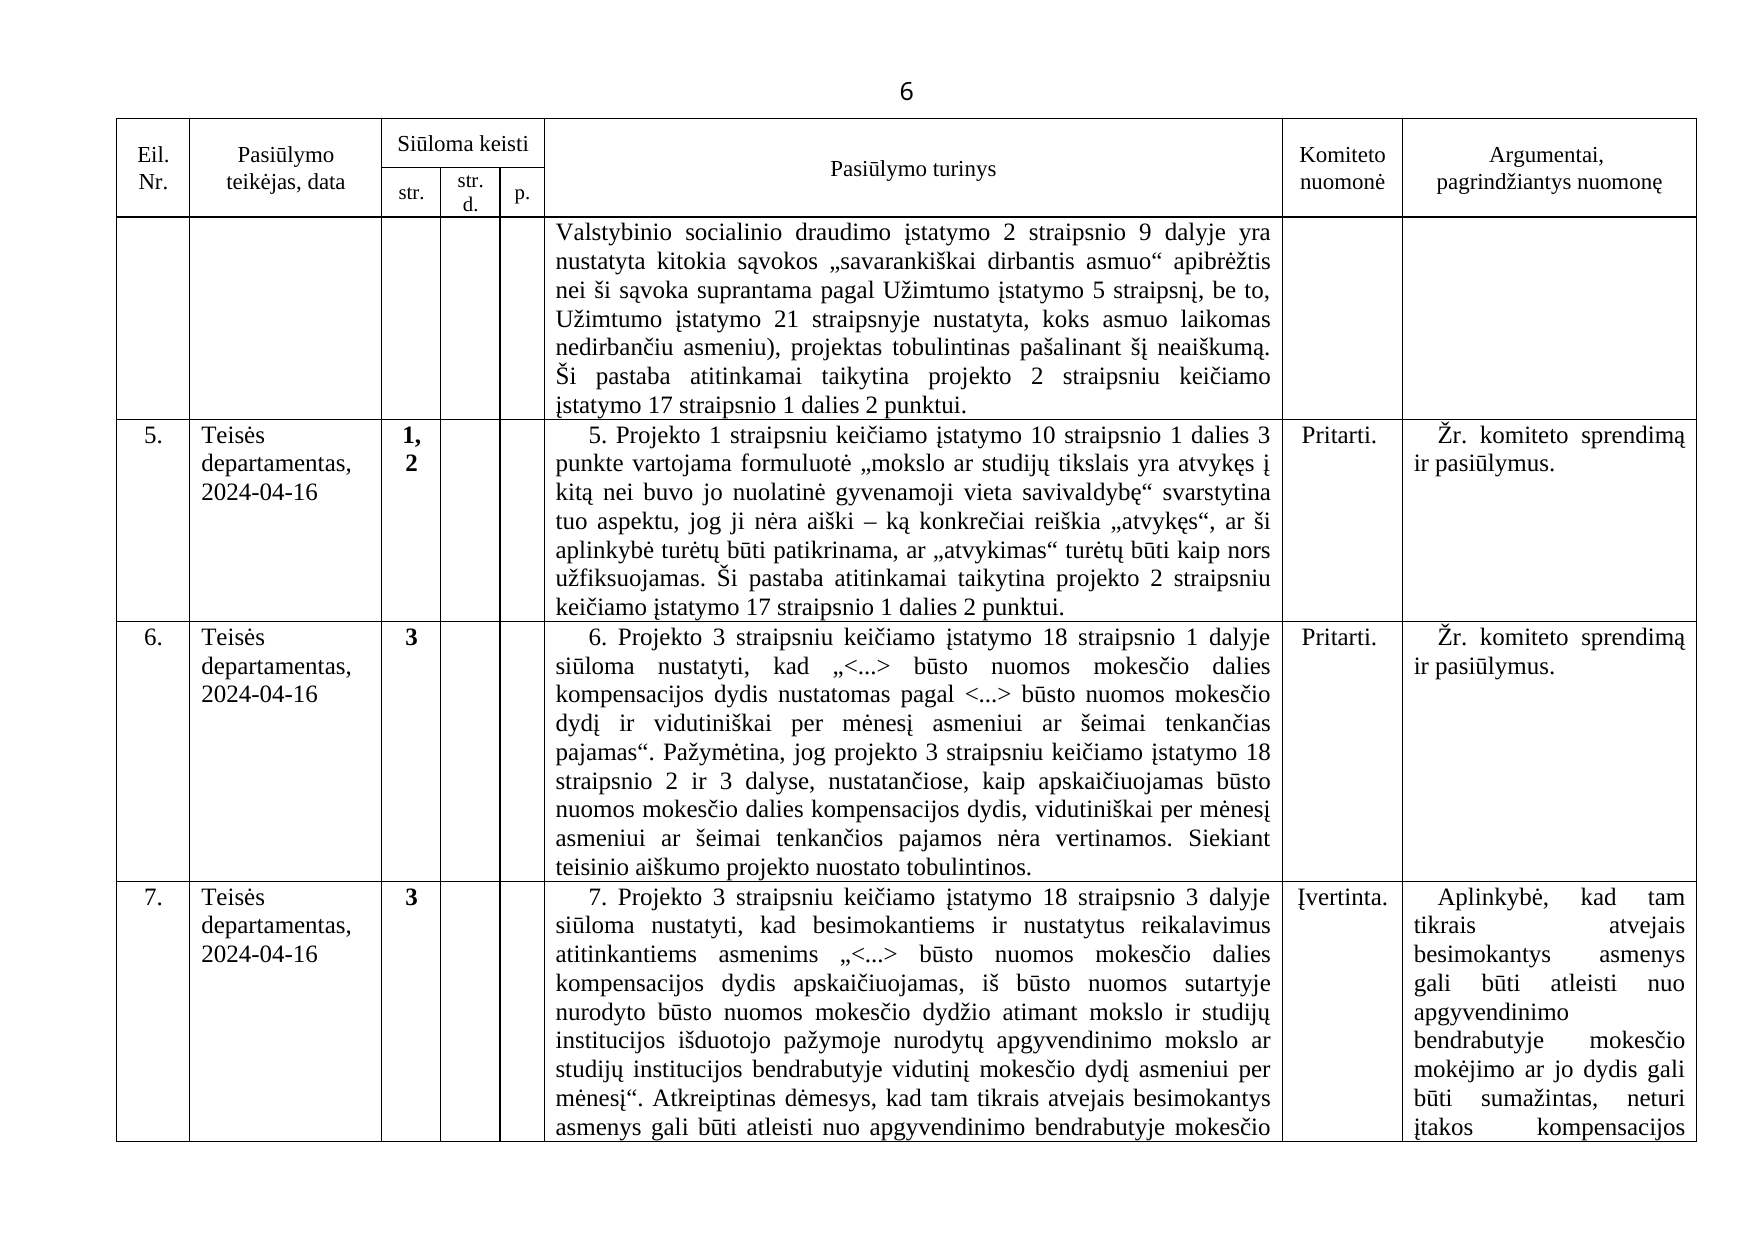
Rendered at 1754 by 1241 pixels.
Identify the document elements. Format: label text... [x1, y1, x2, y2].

table_cell Aplinkybė, kad tam tikrais atvejais besimokantys asmenys gali būti atleisti nuo apgyvendinimo bendrabutyje mokesčio mokėjimo ar jo dydis gali būti sumažintas, neturi įtakos kompensacijos [1403, 882, 1696, 1141]
table_cell Įvertinta. [1283, 882, 1402, 1141]
table_cell [501, 420, 544, 621]
table_cell Teisės departamentas, 2024-04-16 [190, 622, 381, 881]
table_cell 6. [117, 622, 189, 881]
table_cell Pritarti. [1283, 420, 1402, 621]
table_header Komitetonuomonė [1283, 119, 1402, 216]
table_cell [1403, 218, 1696, 419]
table_cell 7. [117, 882, 189, 1141]
table_header Pasiūlymo teikėjas, data [190, 119, 381, 216]
table_header Eil. Nr. [117, 119, 189, 216]
table_cell p. [501, 168, 544, 216]
table_cell [117, 218, 189, 419]
table_cell Teisės departamentas, 2024-04-16 [190, 882, 381, 1141]
table_header Siūloma keisti [382, 119, 544, 167]
table_cell 3 [382, 622, 440, 881]
table_cell Teisės departamentas, 2024-04-16 [190, 420, 381, 621]
table_cell [1283, 218, 1402, 419]
table_cell Žr. komiteto sprendimą ir pasiūlymus. [1403, 622, 1696, 881]
table_cell [441, 420, 499, 621]
table_cell [441, 622, 499, 881]
table_cell [441, 882, 499, 1141]
table_cell [501, 218, 544, 419]
table_cell [501, 882, 544, 1141]
table_cell 6. Projekto 3 straipsniu keičiamo įstatymo 18 straipsnio 1 dalyje siūloma nustatyti, kad „<...> būsto nuomos mokesčio dalies kompensacijos dydis nustatomas pagal <...> būsto nuomos mokesčio dydį ir vidutiniškai per mėnesį asmeniui ar šeimai tenkančias pajamas“. Pažymėtina, jog projekto 3 straipsniu keičiamo įstatymo 18 straipsnio 2 ir 3 dalyse, nustatančiose, kaip apskaičiuojamas būsto nuomos mokesčio dalies kompensacijos dydis, vidutiniškai per mėnesį asmeniui ar šeimai tenkančios pajamos nėra vertinamos. Siekiant teisinio aiškumo projekto nuostato tobulintinos. [545, 622, 1282, 881]
table_cell Pritarti. [1283, 622, 1402, 881]
table_cell Valstybinio socialinio draudimo įstatymo 2 straipsnio 9 dalyje yra nustatyta kitokia sąvokos „savarankiškai dirbantis asmuo“ apibrėžtis nei ši sąvoka suprantama pagal Užimtumo įstatymo 5 straipsnį, be to, Užimtumo įstatymo 21 straipsnyje nustatyta, koks asmuo laikomas nedirbančiu asmeniu), projektas tobulintinas pašalinant šį neaiškumą. Ši pastaba atitinkamai taikytina projekto 2 straipsniu keičiamo įstatymo 17 straipsnio 1 dalies 2 punktui. [545, 218, 1282, 419]
table_cell Žr. komiteto sprendimą ir pasiūlymus. [1403, 420, 1696, 621]
table_cell 1, 2 [382, 420, 440, 621]
table_cell 7. Projekto 3 straipsniu keičiamo įstatymo 18 straipsnio 3 dalyje siūloma nustatyti, kad besimokantiems ir nustatytus reikalavimus atitinkantiems asmenims „<...> būsto nuomos mokesčio dalies kompensacijos dydis apskaičiuojamas, iš būsto nuomos sutartyje nurodyto būsto nuomos mokesčio dydžio atimant mokslo ir studijų institucijos išduotojo pažymoje nurodytų apgyvendinimo mokslo ar studijų institucijos bendrabutyje vidutinį mokesčio dydį asmeniui per mėnesį“. Atkreiptinas dėmesys, kad tam tikrais atvejais besimokantys asmenys gali būti atleisti nuo apgyvendinimo bendrabutyje mokesčio [545, 882, 1282, 1141]
table_cell [382, 218, 440, 419]
table_header Pasiūlymo turinys [545, 119, 1282, 216]
table_cell 3 [382, 882, 440, 1141]
table_cell 5. [117, 420, 189, 621]
table_cell str. d. [441, 168, 499, 216]
table_cell [501, 622, 544, 881]
table_cell str. [382, 168, 440, 216]
table_header Argumentai, pagrindžiantys nuomonę [1403, 119, 1696, 216]
table_cell [190, 218, 381, 419]
table_cell [441, 218, 499, 419]
table_cell 5. Projekto 1 straipsniu keičiamo įstatymo 10 straipsnio 1 dalies 3 punkte vartojama formuluotė „mokslo ar studijų tikslais yra atvykęs į kitą nei buvo jo nuolatinė gyvenamoji vieta savivaldybę“ svarstytina tuo aspektu, jog ji nėra aiški – ką konkrečiai reiškia „atvykęs“, ar ši aplinkybė turėtų būti patikrinama, ar „atvykimas“ turėtų būti kaip nors užfiksuojamas. Ši pastaba atitinkamai taikytina projekto 2 straipsniu keičiamo įstatymo 17 straipsnio 1 dalies 2 punktui. [545, 420, 1282, 621]
